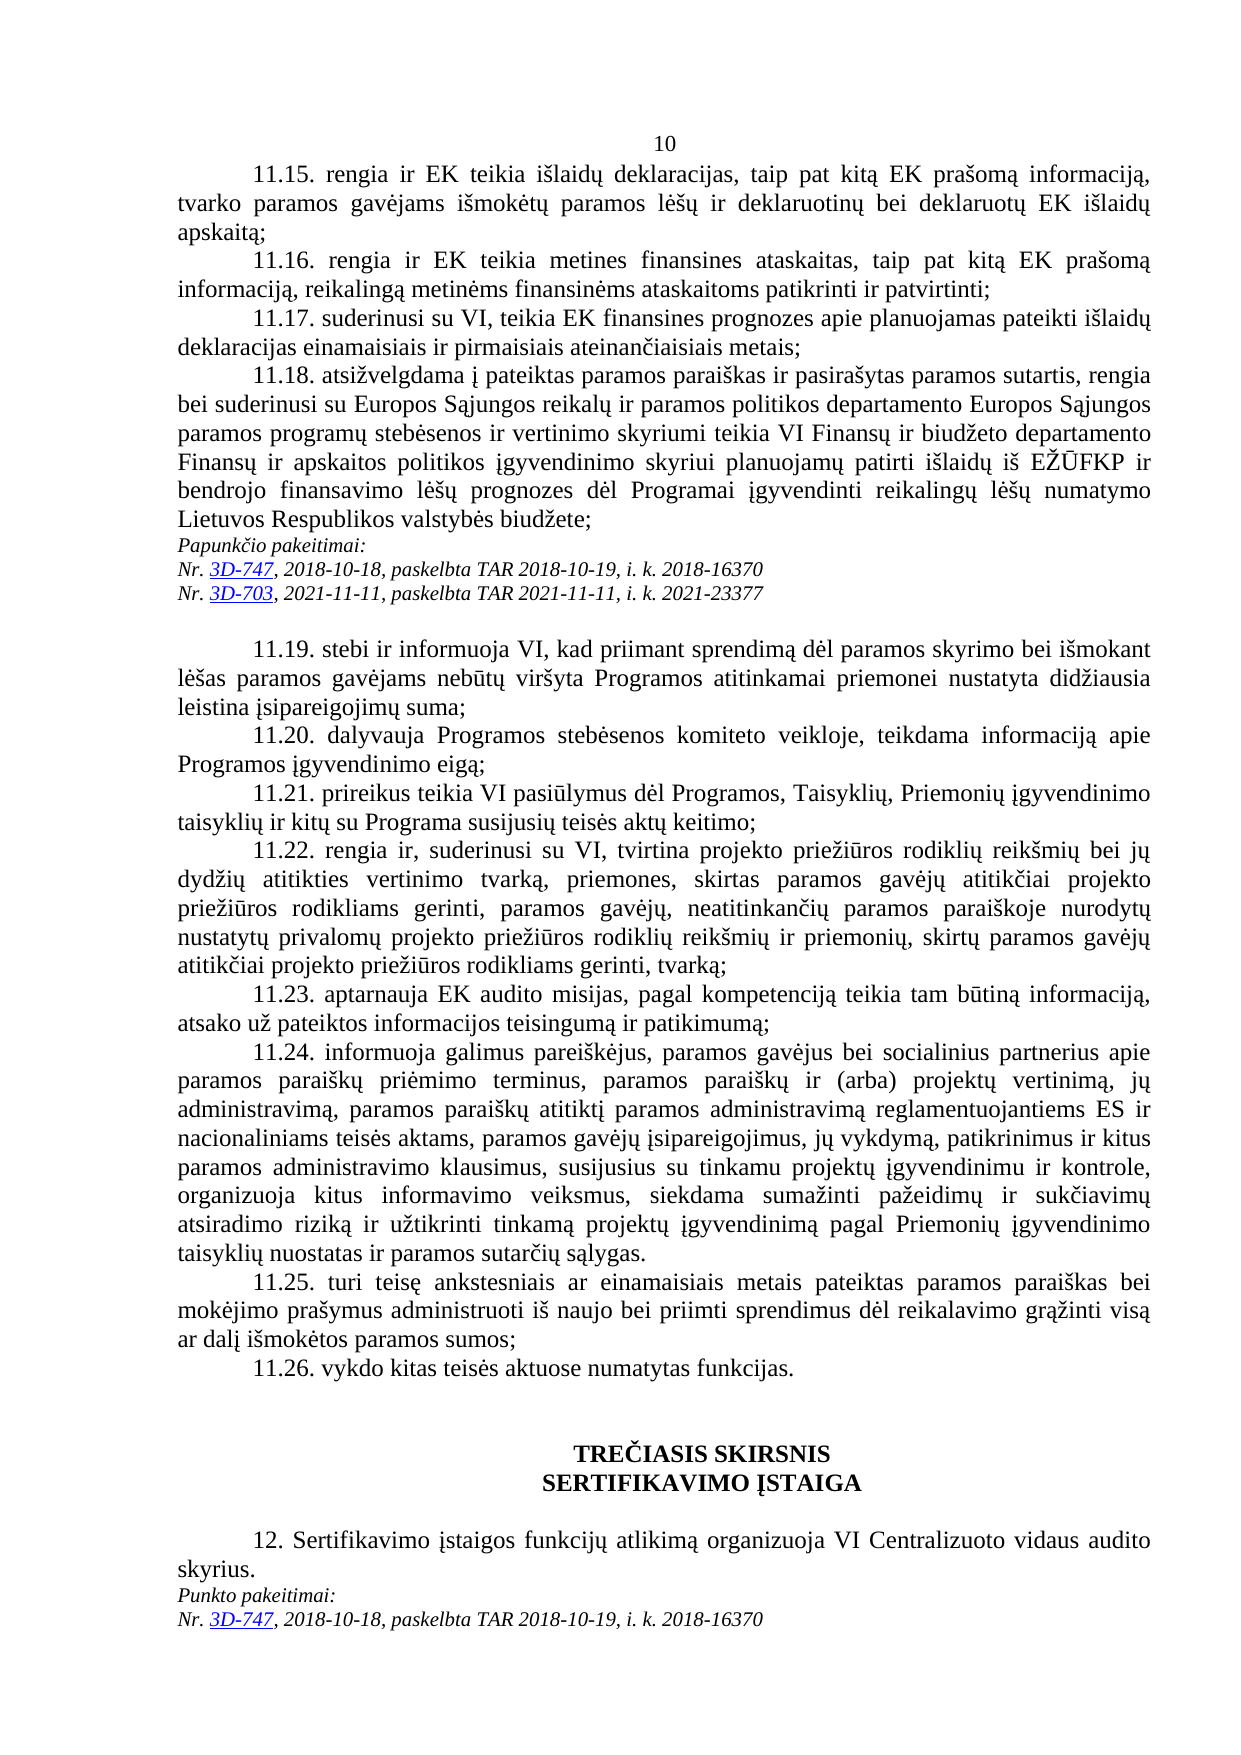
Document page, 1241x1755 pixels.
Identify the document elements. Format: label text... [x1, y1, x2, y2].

text Nr. 3D-703, 2021-11-11, paskelbta TAR 2021-11-11, i. k. 2021-23377 [177, 581, 1152, 605]
text TREČIASIS SKIRSNIS [177, 1439, 1152, 1468]
text 11.25. turi teisę ankstesniais ar einamaisiais metais pateiktas paramos paraiškas bei mokėjimo prašymus administruoti iš naujo bei priimti sprendimus dėl reikalavimo grąžinti visą ar dalį išmokėtos paramos sumos; [177, 1267, 1152, 1353]
text 12. Sertifikavimo įstaigos funkcijų atlikimą organizuoja VI Centralizuoto vidaus audito skyrius. [177, 1525, 1152, 1583]
text 11.18. atsižvelgdama į pateiktas paramos paraiškas ir pasirašytas paramos sutartis, rengia bei suderinusi su Europos Sąjungos reikalų ir paramos politikos departamento Europos Sąjungos paramos programų stebėsenos ir vertinimo skyriumi teikia VI Finansų ir biudžeto departamento Finansų ir apskaitos politikos įgyvendinimo skyriui planuojamų patirti išlaidų iš EŽŪFKP ir bendrojo finansavimo lėšų prognozes dėl Programai įgyvendinti reikalingų lėšų numatymo Lietuvos Respublikos valstybės biudžete; [177, 361, 1152, 533]
text Nr. 3D-747, 2018-10-18, paskelbta TAR 2018-10-19, i. k. 2018-16370 [177, 557, 1152, 581]
text 11.24. informuoja galimus pareiškėjus, paramos gavėjus bei socialinius partnerius apie paramos paraiškų priėmimo terminus, paramos paraiškų ir (arba) projektų vertinimą, jų administravimą, paramos paraiškų atitiktį paramos administravimą reglamentuojantiems ES ir nacionaliniams teisės aktams, paramos gavėjų įsipareigojimus, jų vykdymą, patikrinimus ir kitus paramos administravimo klausimus, susijusius su tinkamu projektų įgyvendinimu ir kontrole, organizuoja kitus informavimo veiksmus, siekdama sumažinti pažeidimų ir sukčiavimų atsiradimo riziką ir užtikrinti tinkamą projektų įgyvendinimą pagal Priemonių įgyvendinimo taisyklių nuostatas ir paramos sutarčių sąlygas. [177, 1037, 1152, 1267]
text Punkto pakeitimai: [177, 1583, 1152, 1607]
text 11.17. suderinusi su VI, teikia EK finansines prognozes apie planuojamas pateikti išlaidų deklaracijas einamaisiais ir pirmaisiais ateinančiaisiais metais; [177, 303, 1152, 361]
text 11.21. prireikus teikia VI pasiūlymus dėl Programos, Taisyklių, Priemonių įgyvendinimo taisyklių ir kitų su Programa susijusių teisės aktų keitimo; [177, 778, 1152, 835]
text SERTIFIKAVIMO ĮSTAIGA [177, 1468, 1152, 1497]
text 11.22. rengia ir, suderinusi su VI, tvirtina projekto priežiūros rodiklių reikšmių bei jų dydžių atitikties vertinimo tvarką, priemones, skirtas paramos gavėjų atitikčiai projekto priežiūros rodikliams gerinti, paramos gavėjų, neatitinkančių paramos paraiškoje nurodytų nustatytų privalomų projekto priežiūros rodiklių reikšmių ir priemonių, skirtų paramos gavėjų atitikčiai projekto priežiūros rodikliams gerinti, tvarką; [177, 835, 1152, 979]
text 11.19. stebi ir informuoja VI, kad priimant sprendimą dėl paramos skyrimo bei išmokant lėšas paramos gavėjams nebūtų viršyta Programos atitinkamai priemonei nustatyta didžiausia leistina įsipareigojimų suma; [177, 634, 1152, 720]
text 11.15. rengia ir EK teikia išlaidų deklaracijas, taip pat kitą EK prašomą informaciją, tvarko paramos gavėjams išmokėtų paramos lėšų ir deklaruotinų bei deklaruotų EK išlaidų apskaitą; [177, 159, 1152, 246]
text Nr. 3D-747, 2018-10-18, paskelbta TAR 2018-10-19, i. k. 2018-16370 [177, 1607, 1152, 1631]
text Papunkčio pakeitimai: [177, 533, 1152, 557]
text 11.26. vykdo kitas teisės aktuose numatytas funkcijas. [177, 1353, 1152, 1382]
text 11.20. dalyvauja Programos stebėsenos komiteto veikloje, teikdama informaciją apie Programos įgyvendinimo eigą; [177, 720, 1152, 778]
text 11.16. rengia ir EK teikia metines finansines ataskaitas, taip pat kitą EK prašomą informaciją, reikalingą metinėms finansinėms ataskaitoms patikrinti ir patvirtinti; [177, 246, 1152, 303]
text 11.23. aptarnauja EK audito misijas, pagal kompetenciją teikia tam būtiną informaciją, atsako už pateiktos informacijos teisingumą ir patikimumą; [177, 979, 1152, 1037]
